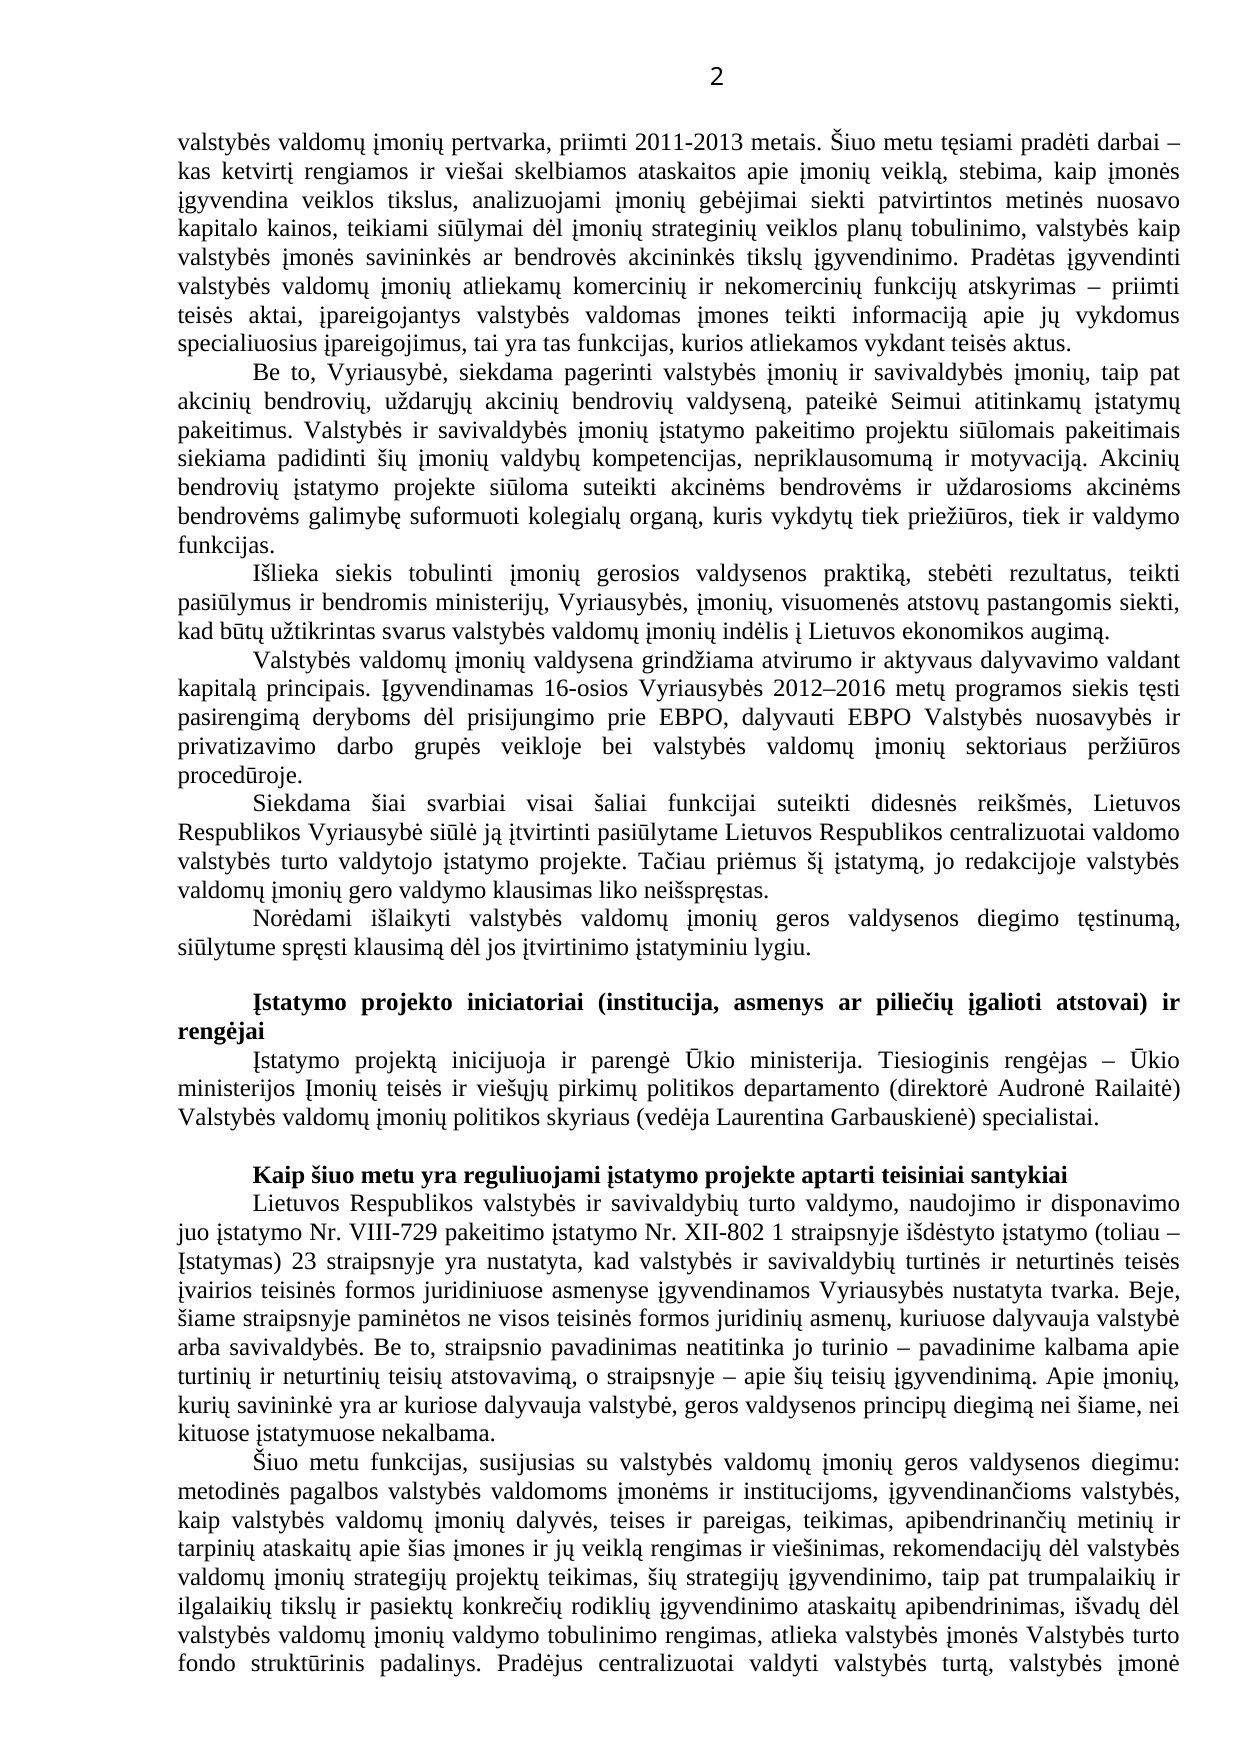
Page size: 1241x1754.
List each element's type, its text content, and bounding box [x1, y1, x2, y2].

text Siekdama šiai svarbiai visai šaliai funkcijai suteikti didesnės reikšmės, Lietuvos Respublikos Vyriausybė siūlė ją įtvirtinti pasiūlytame Lietuvos Respublikos centralizuotai valdomo valstybės turto valdytojo įstatymo projekte. Tačiau priėmus šį įstatymą, jo redakcijoje valstybės valdomų įmonių gero valdymo klausimas liko neišspręstas. [177, 788, 1181, 903]
text Išlieka siekis tobulinti įmonių gerosios valdysenos praktiką, stebėti rezultatus, teikti pasiūlymus ir bendromis ministerijų, Vyriausybės, įmonių, visuomenės atstovų pastangomis siekti, kad būtų užtikrintas svarus valstybės valdomų įmonių indėlis į Lietuvos ekonomikos augimą. [177, 558, 1181, 645]
text Šiuo metu funkcijas, susijusias su valstybės valdomų įmonių geros valdysenos diegimu: metodinės pagalbos valstybės valdomoms įmonėms ir institucijoms, įgyvendinančioms valstybės, kaip valstybės valdomų įmonių dalyvės, teises ir pareigas, teikimas, apibendrinančių metinių ir tarpinių ataskaitų apie šias įmones ir jų veiklą rengimas ir viešinimas, rekomendacijų dėl valstybės valdomų įmonių strategijų projektų teikimas, šių strategijų įgyvendinimo, taip pat trumpalaikių ir ilgalaikių tikslų ir pasiektų konkrečių rodiklių įgyvendinimo ataskaitų apibendrinimas, išvadų dėl valstybės valdomų įmonių valdymo tobulinimo rengimas, atlieka valstybės įmonės Valstybės turto fondo struktūrinis padalinys. Pradėjus centralizuotai valdyti valstybės turtą, valstybės įmonė [177, 1447, 1181, 1677]
text Įstatymo projektą inicijuoja ir parengė Ūkio ministerija. Tiesioginis rengėjas – Ūkio ministerijos Įmonių teisės ir viešųjų pirkimų politikos departamento (direktorė Audronė Railaitė) Valstybės valdomų įmonių politikos skyriaus (vedėja Laurentina Garbauskienė) specialistai. [177, 1045, 1181, 1131]
text Valstybės valdomų įmonių valdysena grindžiama atvirumo ir aktyvaus dalyvavimo valdant kapitalą principais. Įgyvendinamas 16-osios Vyriausybės 2012–2016 metų programos siekis tęsti pasirengimą deryboms dėl prisijungimo prie EBPO, dalyvauti EBPO Valstybės nuosavybės ir privatizavimo darbo grupės veikloje bei valstybės valdomų įmonių sektoriaus peržiūros procedūroje. [177, 645, 1181, 788]
text Kaip šiuo metu yra reguliuojami įstatymo projekte aptarti teisiniai santykiai [177, 1160, 1181, 1188]
text valstybės valdomų įmonių pertvarka, priimti 2011-2013 metais. Šiuo metu tęsiami pradėti darbai – kas ketvirtį rengiamos ir viešai skelbiamos ataskaitos apie įmonių veiklą, stebima, kaip įmonės įgyvendina veiklos tikslus, analizuojami įmonių gebėjimai siekti patvirtintos metinės nuosavo kapitalo kainos, teikiami siūlymai dėl įmonių strateginių veiklos planų tobulinimo, valstybės kaip valstybės įmonės savininkės ar bendrovės akcininkės tikslų įgyvendinimo. Pradėtas įgyvendinti valstybės valdomų įmonių atliekamų komercinių ir nekomercinių funkcijų atskyrimas – priimti teisės aktai, įpareigojantys valstybės valdomas įmones teikti informaciją apie jų vykdomus specialiuosius įpareigojimus, tai yra tas funkcijas, kurios atliekamos vykdant teisės aktus. [177, 127, 1181, 357]
text Įstatymo projekto iniciatoriai (institucija, asmenys ar piliečių įgalioti atstovai) ir rengėjai [177, 987, 1181, 1045]
text Be to, Vyriausybė, siekdama pagerinti valstybės įmonių ir savivaldybės įmonių, taip pat akcinių bendrovių, uždarųjų akcinių bendrovių valdyseną, pateikė Seimui atitinkamų įstatymų pakeitimus. Valstybės ir savivaldybės įmonių įstatymo pakeitimo projektu siūlomais pakeitimais siekiama padidinti šių įmonių valdybų kompetencijas, nepriklausomumą ir motyvaciją. Akcinių bendrovių įstatymo projekte siūloma suteikti akcinėms bendrovėms ir uždarosioms akcinėms bendrovėms galimybę suformuoti kolegialų organą, kuris vykdytų tiek priežiūros, tiek ir valdymo funkcijas. [177, 357, 1181, 558]
text Lietuvos Respublikos valstybės ir savivaldybių turto valdymo, naudojimo ir disponavimo juo įstatymo Nr. VIII-729 pakeitimo įstatymo Nr. XII-802 1 straipsnyje išdėstyto įstatymo (toliau – Įstatymas) 23 straipsnyje yra nustatyta, kad valstybės ir savivaldybių turtinės ir neturtinės teisės įvairios teisinės formos juridiniuose asmenyse įgyvendinamos Vyriausybės nustatyta tvarka. Beje, šiame straipsnyje paminėtos ne visos teisinės formos juridinių asmenų, kuriuose dalyvauja valstybė arba savivaldybės. Be to, straipsnio pavadinimas neatitinka jo turinio – pavadinime kalbama apie turtinių ir neturtinių teisių atstovavimą, o straipsnyje – apie šių teisių įgyvendinimą. Apie įmonių, kurių savininkė yra ar kuriose dalyvauja valstybė, geros valdysenos principų diegimą nei šiame, nei kituose įstatymuose nekalbama. [177, 1188, 1181, 1447]
text Norėdami išlaikyti valstybės valdomų įmonių geros valdysenos diegimo tęstinumą, siūlytume spręsti klausimą dėl jos įtvirtinimo įstatyminiu lygiu. [177, 903, 1181, 961]
